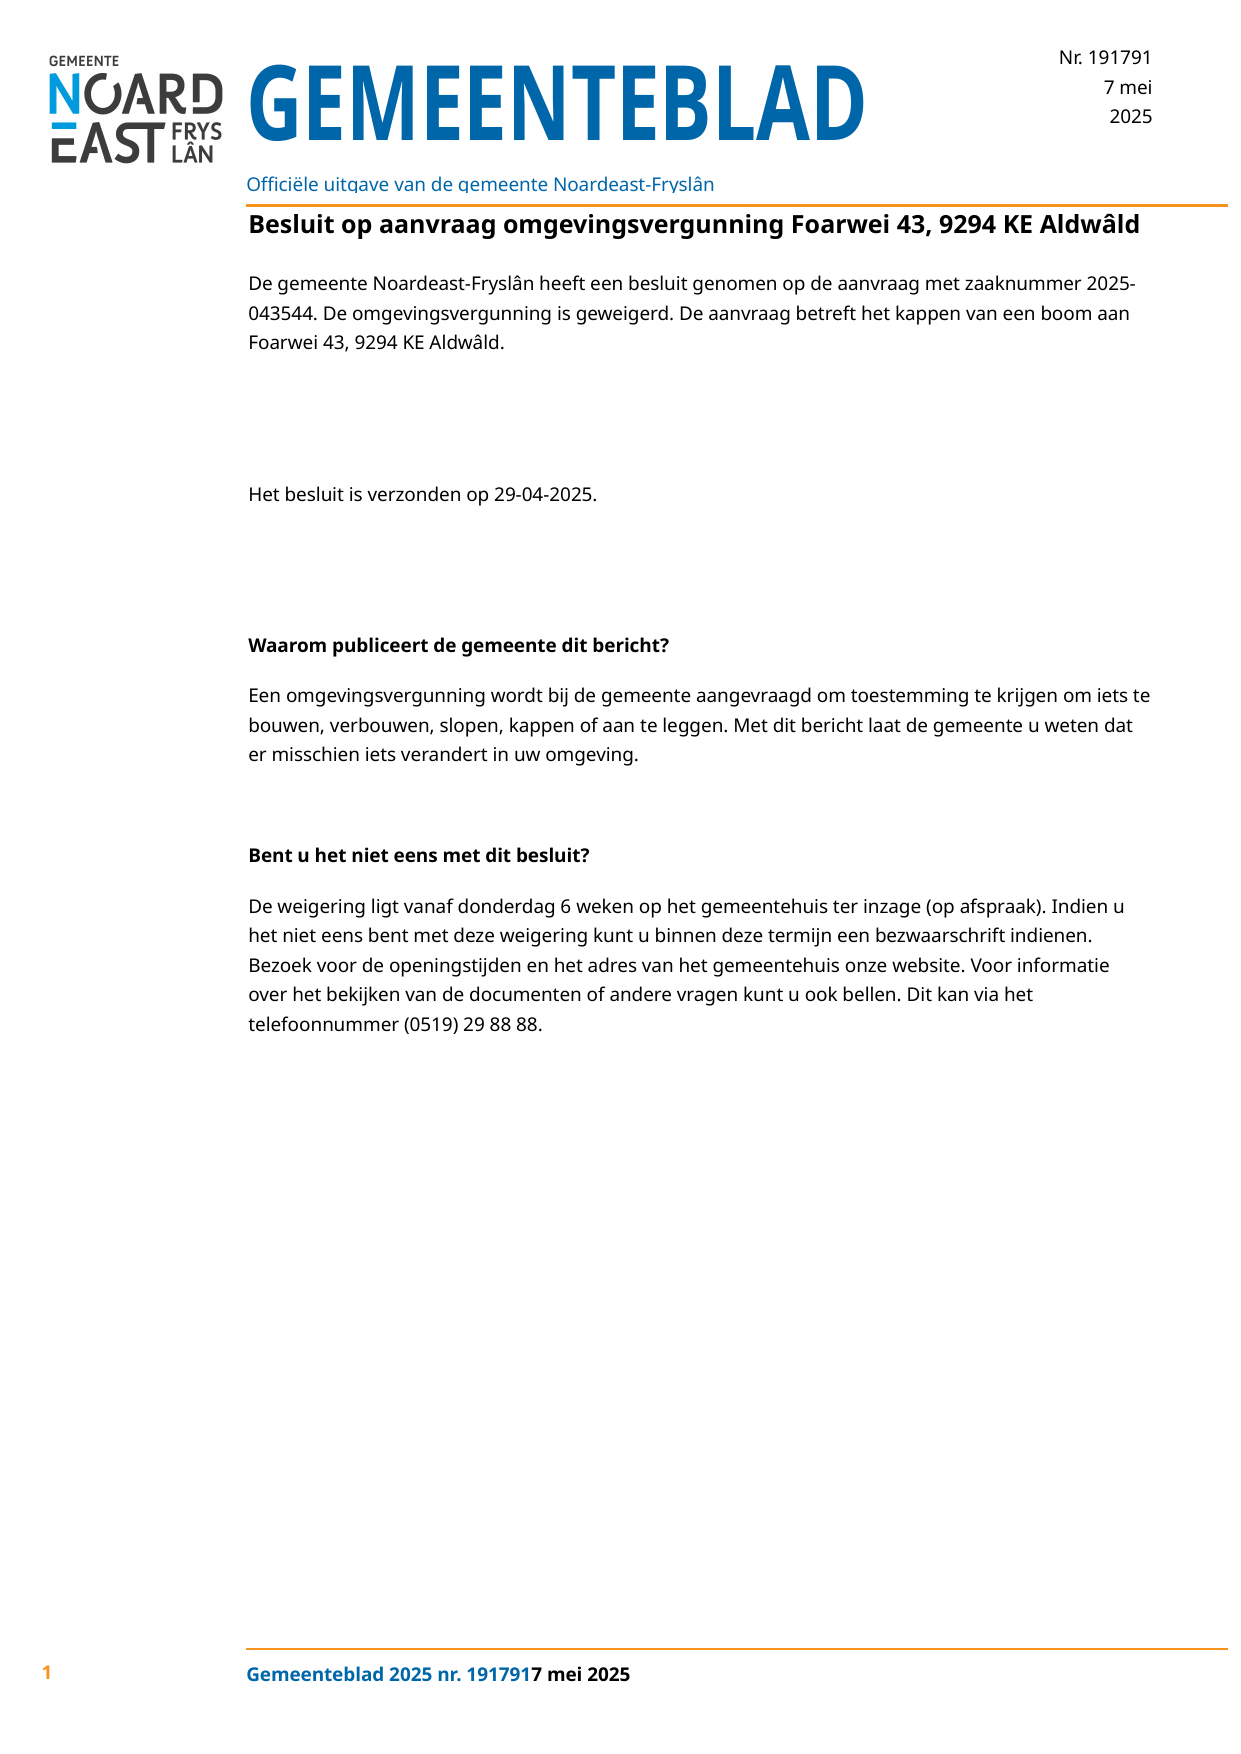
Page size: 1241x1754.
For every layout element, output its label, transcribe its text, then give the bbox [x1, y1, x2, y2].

text Besluit op aanvraag omgevingsvergunning Foarwei 43, 9294 KE Aldwâld [248, 207, 1152, 241]
text De weigering ligt vanaf donderdag 6 weken op het gemeentehuis ter inzage (op afspraak). Indien u het niet eens bent met deze weigering kunt u binnen deze termijn een bezwaarschrift indienen. Bezoek voor de openingstijden en het adres van het gemeentehuis onze website. Voor informatie over het bekijken van de documenten of andere vragen kunt u ook bellen. Dit kan via het telefoonnummer (0519) 29 88 88. [248, 893, 1152, 1037]
text Bent u het niet eens met dit besluit? [248, 842, 1152, 868]
picture [41, 47, 231, 172]
text Het besluit is verzonden op 29-04-2025. [248, 481, 1152, 506]
text De gemeente Noardeast-Fryslân heeft een besluit genomen op de aanvraag met zaaknummer 2025-043544. De omgevingsvergunning is geweigerd. De aanvraag betreft het kappen van een boom aan Foarwei 43, 9294 KE Aldwâld. [248, 270, 1152, 355]
text Een omgevingsvergunning wordt bij de gemeente aangevraagd om toestemming te krijgen om iets te bouwen, verbouwen, slopen, kappen of aan te leggen. Met dit bericht laat de gemeente u weten dat er misschien iets verandert in uw omgeving. [248, 682, 1152, 767]
text Waarom publiceert de gemeente dit bericht? [248, 632, 1152, 658]
